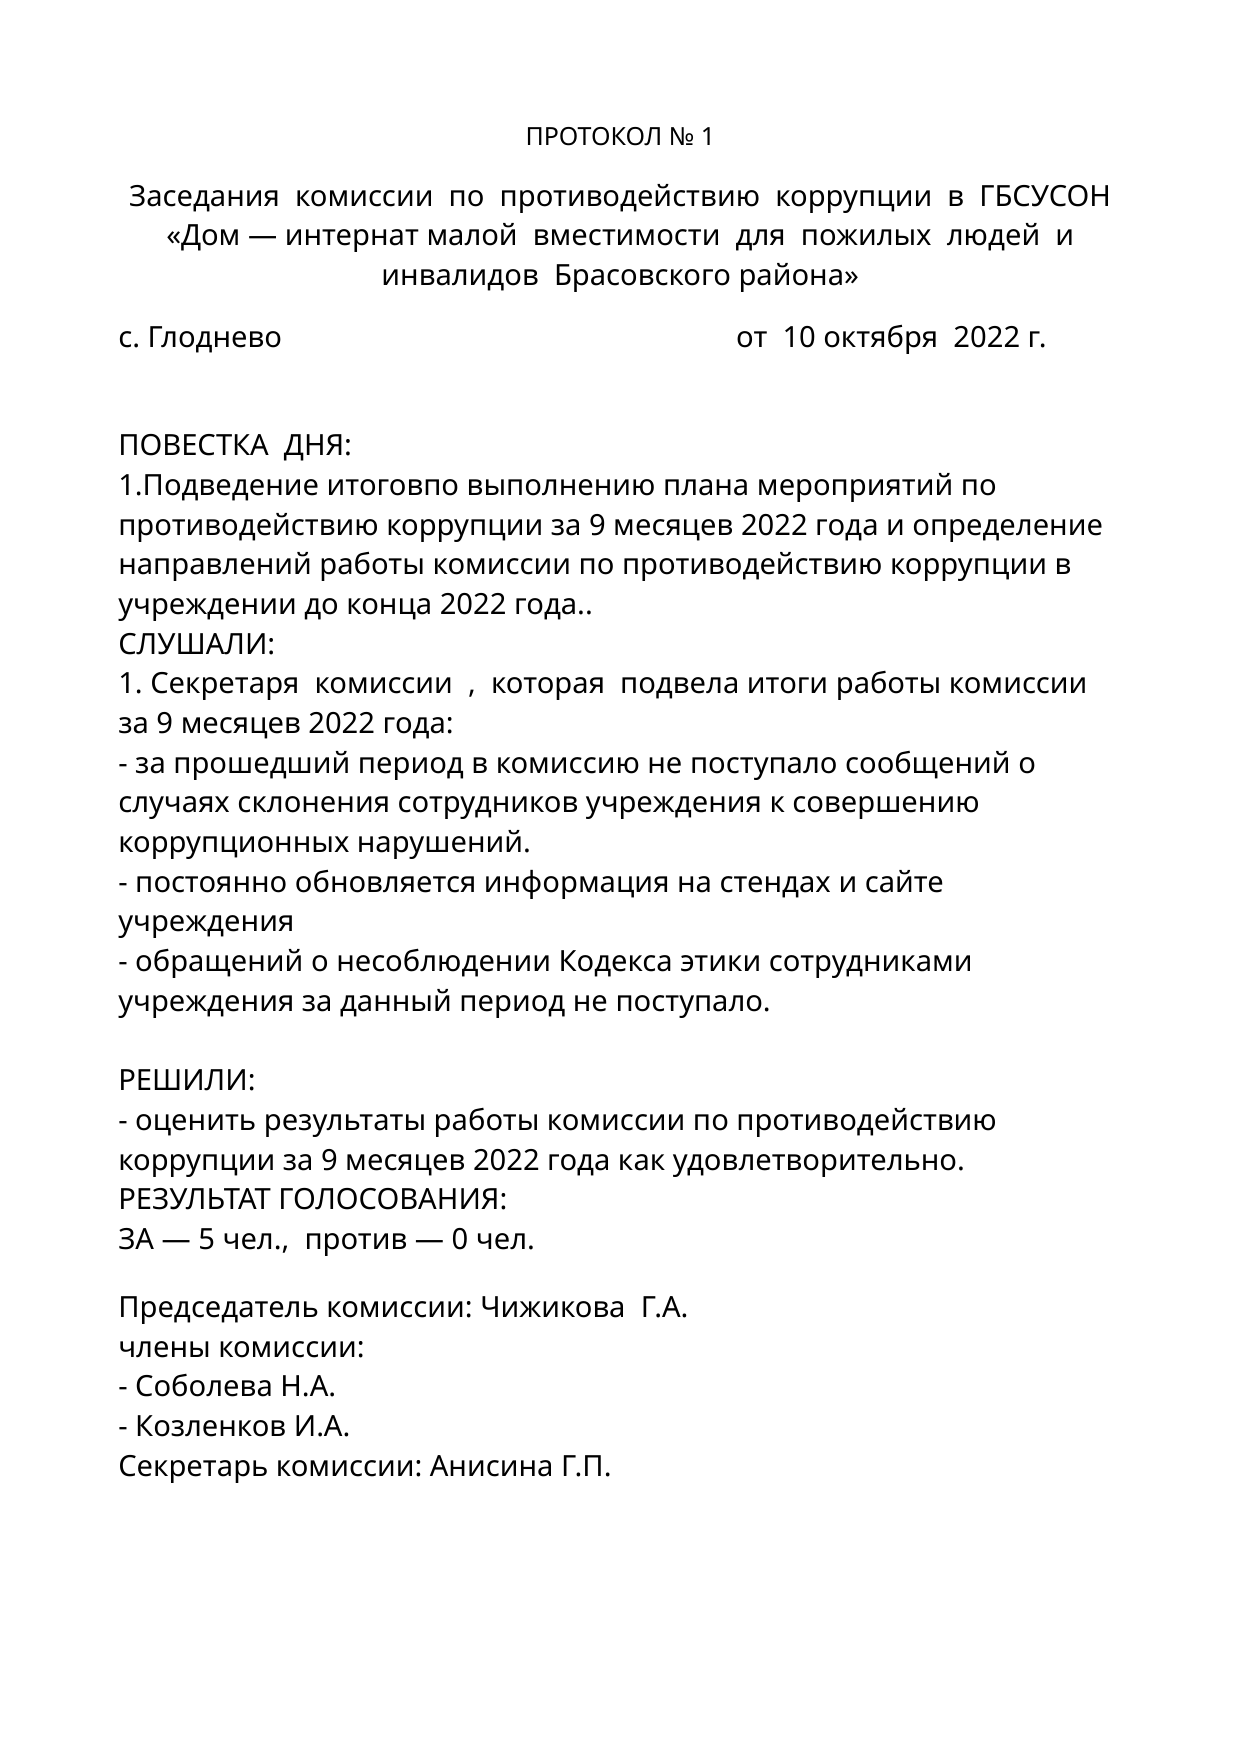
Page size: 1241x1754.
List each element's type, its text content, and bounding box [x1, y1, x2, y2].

text - обращений о несоблюдении Кодекса этики сотрудниками учреждения за данный период не поступало. [118, 940, 1122, 1020]
text - за прошедший период в комиссию не поступало сообщений о случаях склонения сотрудников учреждения к совершению коррупционных нарушений. [118, 742, 1122, 861]
text Заседания комиссии по противодействию коррупции в ГБСУСОН «Дом — интернат малой вместимости для пожилых людей и инвалидов Брасовского района» [118, 175, 1122, 294]
text 1. Секретаря комиссии , которая подвела итоги работы комиссии за 9 месяцев 2022 года: [118, 663, 1122, 742]
text - Козленков И.А. [118, 1405, 1122, 1445]
text члены комиссии: [118, 1326, 1122, 1366]
text РЕЗУЛЬТАТ ГОЛОСОВАНИЯ: [118, 1178, 1122, 1218]
text - постоянно обновляется информация на стендах и сайте учреждения [118, 861, 1122, 940]
text ЗА — 5 чел., против — 0 чел. [118, 1218, 1122, 1258]
text 1.Подведение итоговпо выполнению плана мероприятий по противодействию коррупции за 9 месяцев 2022 года и определение направлений работы комиссии по противодействию коррупции в учреждении до конца 2022 года.. [118, 464, 1122, 623]
text РЕШИЛИ: [118, 1059, 1122, 1099]
text - оценить результаты работы комиссии по противодействию коррупции за 9 месяцев 2022 года как удовлетворительно. [118, 1099, 1122, 1178]
text - Соболева Н.А. [118, 1366, 1122, 1405]
text ПРОТОКОЛ № 1 [118, 118, 1122, 152]
text с. Глоднево от 10 октября 2022 г. [118, 317, 1122, 356]
text Председатель комиссии: Чижикова Г.А. [118, 1286, 1122, 1326]
text СЛУШАЛИ: [118, 623, 1122, 663]
text Секретарь комиссии: Анисина Г.П. [118, 1445, 1122, 1485]
text ПОВЕСТКА ДНЯ: [118, 424, 1122, 464]
